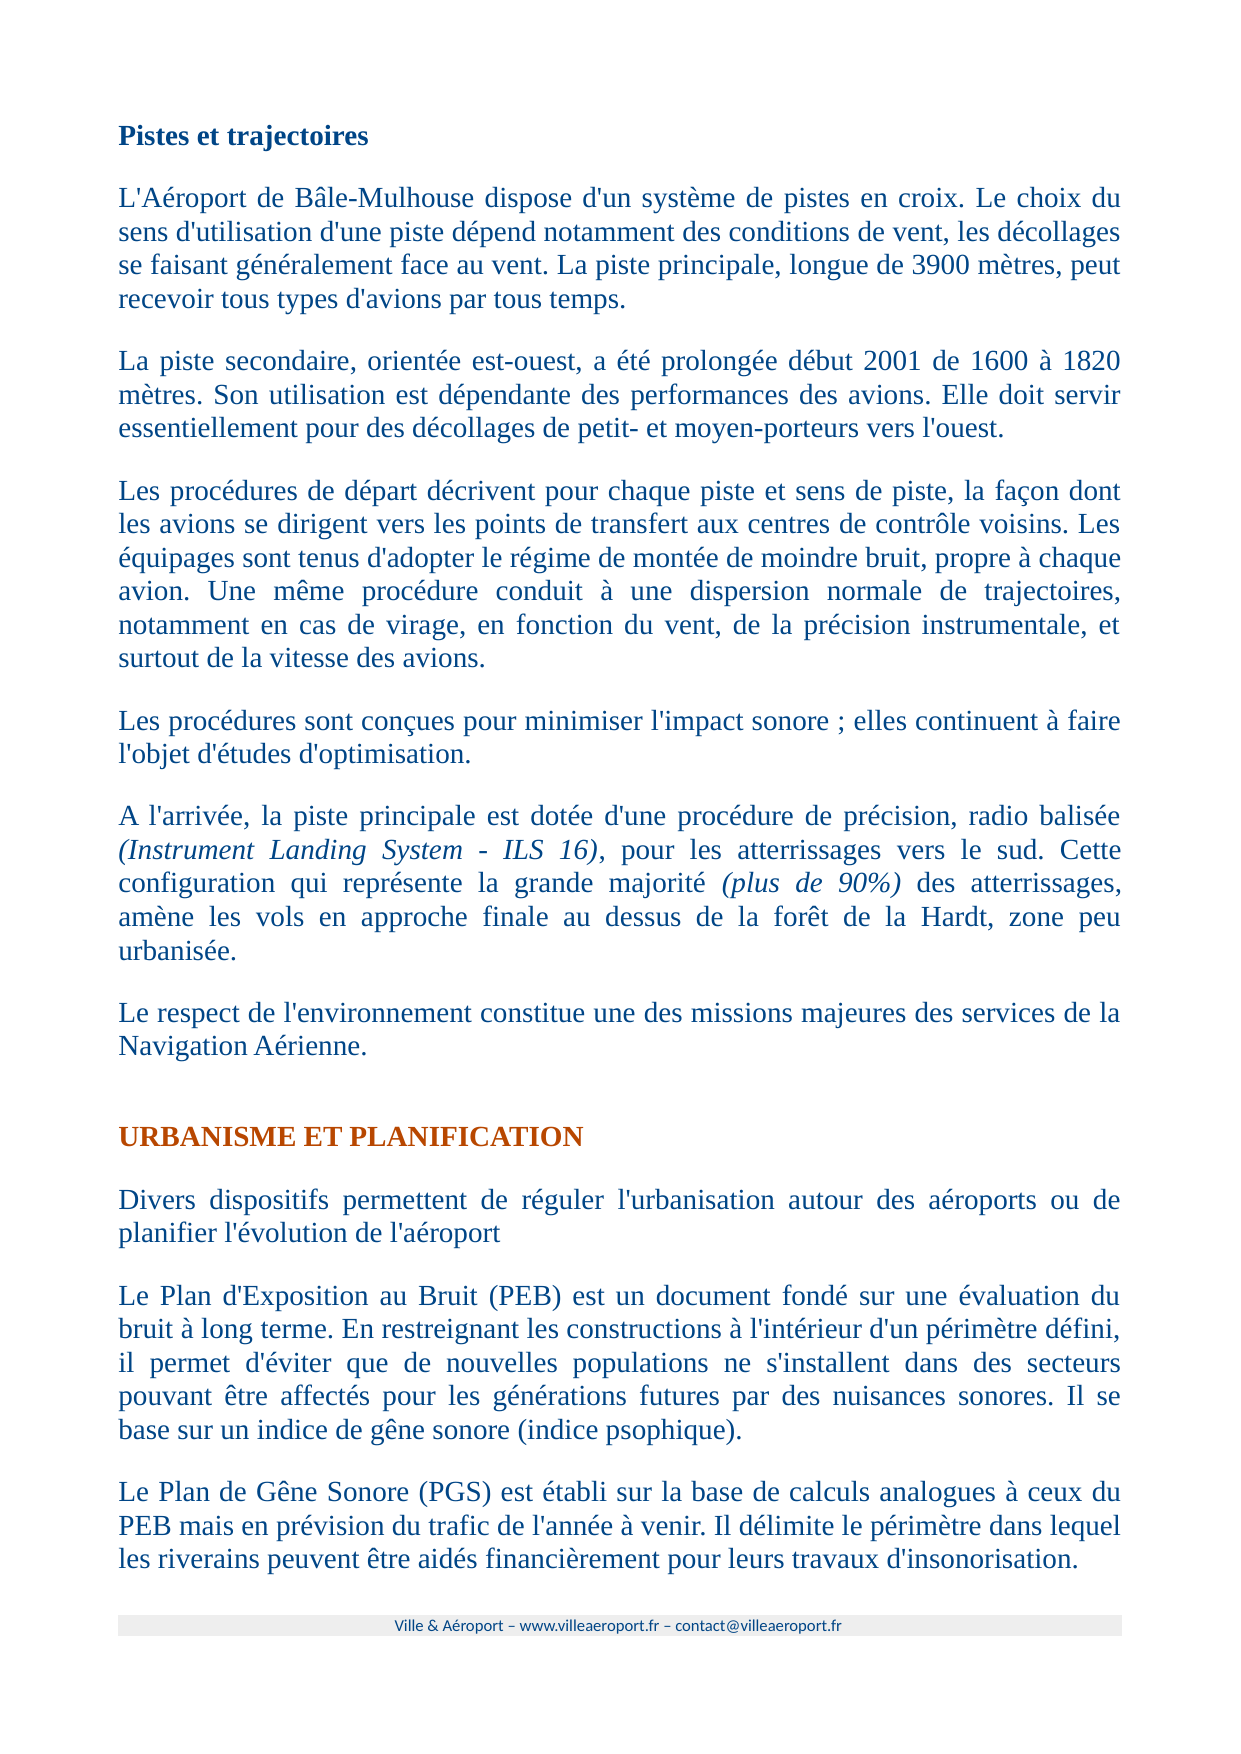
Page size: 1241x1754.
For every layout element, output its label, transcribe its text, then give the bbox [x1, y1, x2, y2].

text Les procédures sont conçues pour minimiser l'impact sonore ; elles continuent à faire l'objet d'études d'optimisation. [118, 703, 1122, 770]
text A l'arrivée, la piste principale est dotée d'une procédure de précision, radio balisée (Instrument Landing System - ILS 16), pour les atterrissages vers le sud. Cette configuration qui représente la grande majorité (plus de 90%) des atterrissages, amène les vols en approche finale au dessus de la forêt de la Hardt, zone peu urbanisée. [118, 798, 1122, 966]
text Divers dispositifs permettent de réguler l'urbanisation autour des aéroports ou de planifier l'évolution de l'aéroport [118, 1182, 1122, 1249]
text Les procédures de départ décrivent pour chaque piste et sens de piste, la façon dont les avions se dirigent vers les points de transfert aux centres de contrôle voisins. Les équipages sont tenus d'adopter le régime de montée de moindre bruit, propre à chaque avion. Une même procédure conduit à une dispersion normale de trajectoires, notamment en cas de virage, en fonction du vent, de la précision instrumentale, et surtout de la vitesse des avions. [118, 473, 1122, 674]
text URBANISME ET PLANIFICATION [118, 1119, 1122, 1153]
text Le respect de l'environnement constitue une des missions majeures des services de la Navigation Aérienne. [118, 995, 1122, 1062]
text Pistes et trajectoires [118, 118, 1122, 152]
text L'Aéroport de Bâle-Mulhouse dispose d'un système de pistes en croix. Le choix du sens d'utilisation d'une piste dépend notamment des conditions de vent, les décollages se faisant généralement face au vent. La piste principale, longue de 3900 mètres, peut recevoir tous types d'avions par tous temps. [118, 180, 1122, 314]
text La piste secondaire, orientée est-ouest, a été prolongée début 2001 de 1600 à 1820 mètres. Son utilisation est dépendante des performances des avions. Elle doit servir essentiellement pour des décollages de petit- et moyen-porteurs vers l'ouest. [118, 343, 1122, 444]
text Le Plan d'Exposition au Bruit (PEB) est un document fondé sur une évaluation du bruit à long terme. En restreignant les constructions à l'intérieur d'un périmètre défini, il permet d'éviter que de nouvelles populations ne s'installent dans des secteurs pouvant être affectés pour les générations futures par des nuisances sonores. Il se base sur un indice de gêne sonore (indice psophique). [118, 1278, 1122, 1445]
text Le Plan de Gêne Sonore (PGS) est établi sur la base de calculs analogues à ceux du PEB mais en prévision du trafic de l'année à venir. Il délimite le périmètre dans lequel les riverains peuvent être aidés financièrement pour leurs travaux d'insonorisation. [118, 1474, 1122, 1575]
